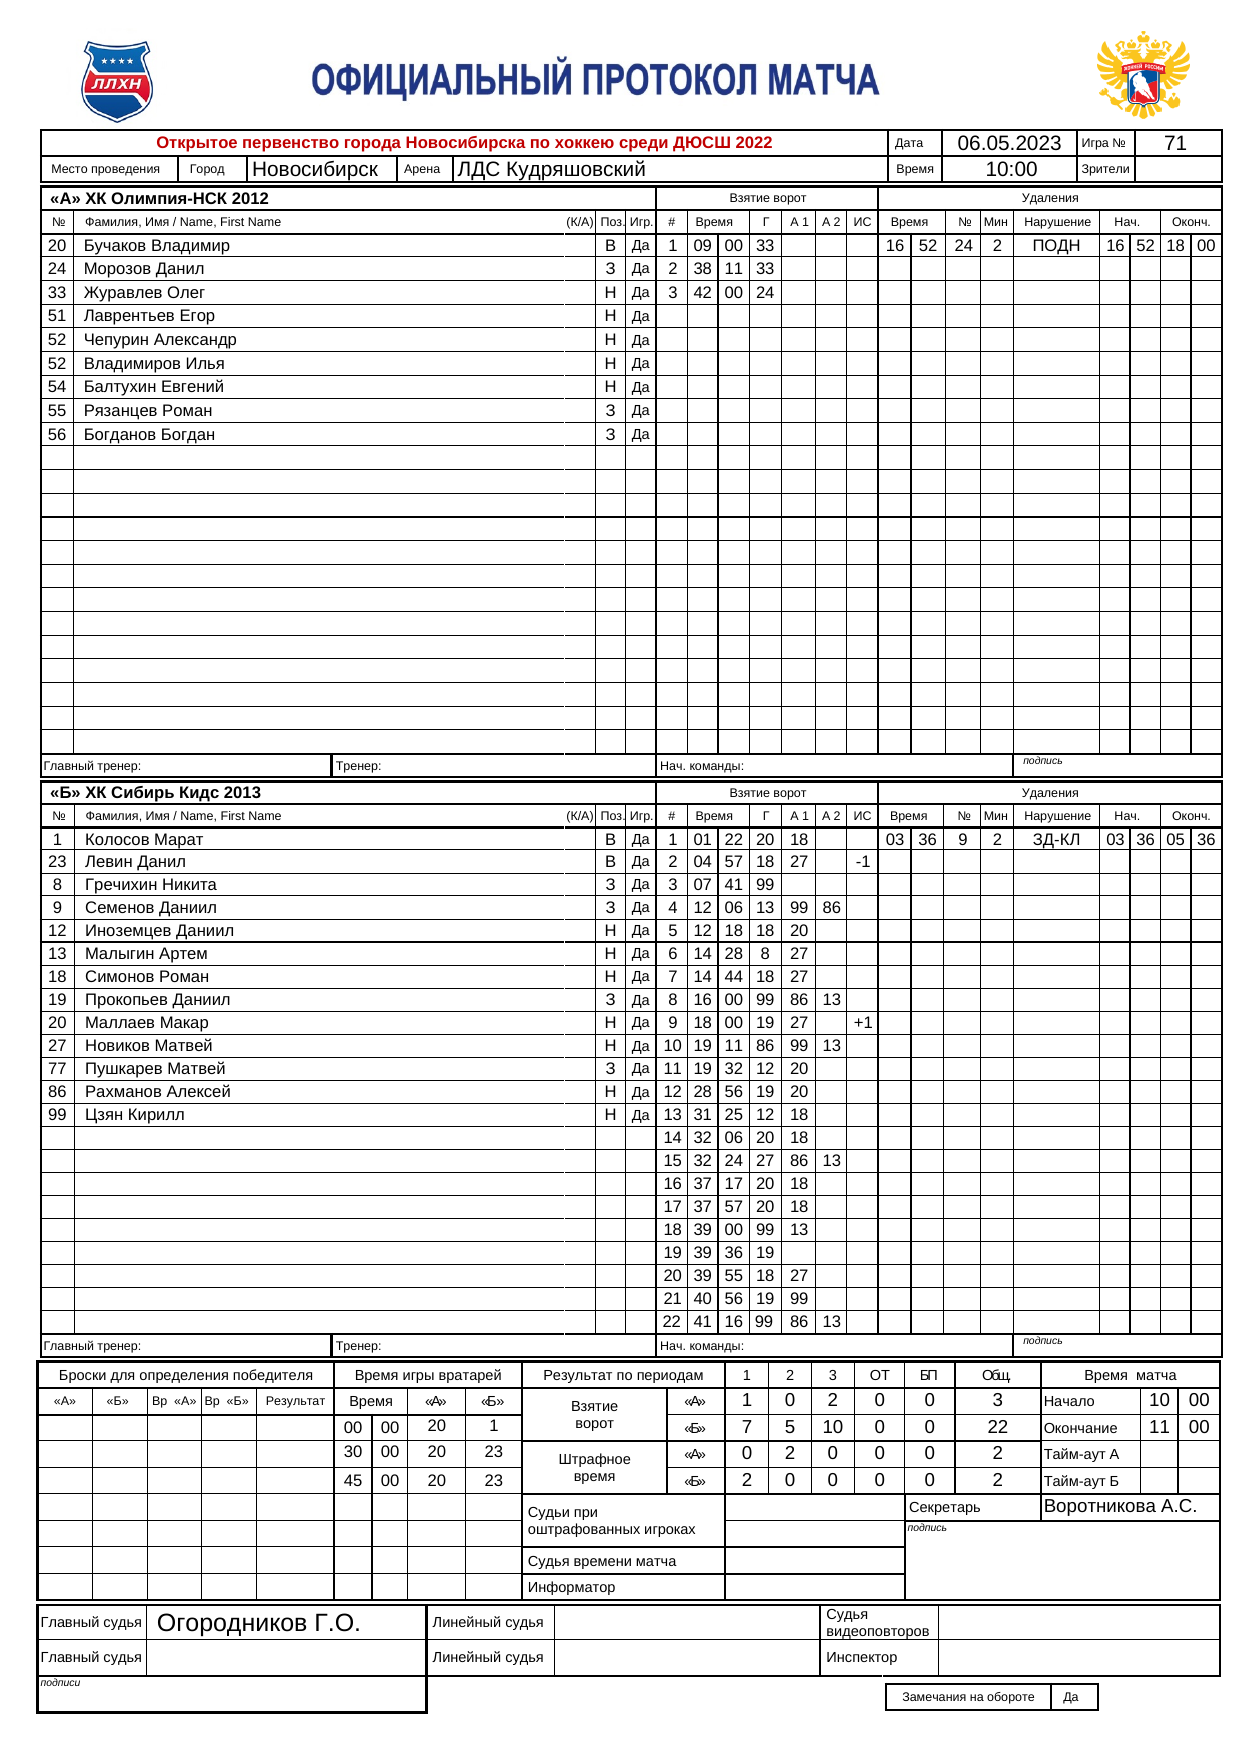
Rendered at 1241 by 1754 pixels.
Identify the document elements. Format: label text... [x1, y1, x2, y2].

table_cell [981, 399, 1013, 422]
table_cell [1100, 1173, 1129, 1195]
table_cell [1131, 966, 1160, 987]
table_cell 13 [816, 1035, 846, 1057]
table_cell [912, 399, 945, 422]
table_cell 86 [816, 896, 846, 918]
table_cell Да [626, 305, 655, 327]
table_cell А 2 [816, 805, 846, 826]
table_cell Да [626, 850, 655, 872]
table_cell 77 [42, 1058, 74, 1079]
table_cell [879, 1242, 910, 1264]
table_cell «Б» [93, 1389, 147, 1413]
table_cell [657, 730, 687, 753]
table_cell [1161, 659, 1190, 682]
table_cell [847, 328, 877, 351]
table_cell Взятие ворот [523, 1389, 666, 1440]
table_header 2 [769, 1363, 811, 1387]
table_cell [1192, 1173, 1221, 1195]
table_cell [74, 518, 564, 540]
table_cell Семенов Даниил [75, 896, 564, 918]
table_cell [1192, 257, 1221, 280]
table_cell «А» [408, 1389, 465, 1413]
table_cell [1131, 376, 1160, 398]
table_cell [883, 1677, 1220, 1681]
table_cell Н [596, 305, 625, 327]
table_cell [847, 1104, 877, 1126]
table_cell [816, 850, 846, 872]
table_cell [847, 966, 877, 987]
table_cell Да [626, 399, 655, 422]
table_cell [981, 257, 1013, 280]
table_cell 19 [750, 1012, 781, 1033]
table_cell [719, 612, 749, 634]
table_cell [1192, 896, 1221, 918]
table_cell 37 [688, 1196, 717, 1218]
table_cell Окончание [1042, 1415, 1140, 1440]
table_header Удаления [879, 783, 1221, 803]
table_cell [847, 874, 877, 895]
table_cell [1131, 470, 1160, 493]
table_cell 20 [408, 1416, 465, 1440]
table_cell [981, 328, 1013, 351]
table_cell [1161, 1288, 1190, 1310]
table_cell [879, 1104, 910, 1126]
table_cell [1131, 896, 1160, 918]
table_cell 18 [750, 966, 781, 987]
table_cell [1131, 328, 1160, 351]
table_cell [1192, 1012, 1221, 1033]
table_cell 06 [719, 1127, 749, 1149]
table_cell [1179, 1468, 1219, 1493]
table_cell № [42, 211, 73, 233]
table_cell [879, 352, 910, 374]
table_cell [1192, 541, 1221, 564]
table_cell 41 [719, 874, 749, 895]
table_cell [981, 470, 1013, 493]
table_cell [1100, 305, 1129, 327]
table_header Игра № [1078, 131, 1134, 155]
table_cell 7 [657, 966, 687, 987]
table_cell 11 [657, 1058, 687, 1079]
table_cell В [596, 829, 625, 849]
table_cell 2 [657, 257, 687, 280]
table_cell [1161, 518, 1190, 540]
table_cell 0 [905, 1468, 954, 1493]
table_cell [1014, 683, 1099, 706]
table_cell Н [596, 376, 625, 398]
table_cell 2 [812, 1389, 854, 1413]
table_cell 99 [750, 874, 781, 895]
table_cell [816, 565, 846, 587]
table_cell [1141, 1468, 1177, 1493]
table_cell [1131, 1035, 1160, 1057]
table_cell [1161, 707, 1190, 729]
table_cell Н [596, 1104, 625, 1126]
table_cell Время [889, 157, 941, 181]
table_cell [816, 659, 846, 682]
table_cell [565, 730, 595, 753]
table_cell [1161, 636, 1190, 658]
table_cell [750, 565, 781, 587]
table_cell 12 [688, 896, 717, 918]
table_cell [879, 541, 910, 564]
table_cell [879, 1196, 910, 1218]
table_cell [946, 305, 980, 327]
table_cell «Б » [466, 1389, 521, 1413]
table_cell 39 [688, 1265, 717, 1287]
table_cell [816, 966, 846, 987]
table_cell [1179, 1441, 1219, 1467]
table_cell [74, 588, 564, 611]
table_cell Да [626, 376, 655, 398]
table_cell [816, 1242, 846, 1264]
table_cell [1161, 683, 1190, 706]
table_cell [946, 446, 980, 469]
table_cell З [596, 257, 625, 280]
table_cell [944, 1012, 980, 1033]
table_cell [912, 1219, 943, 1241]
table_cell [1161, 1242, 1190, 1264]
table_cell 13 [42, 943, 74, 964]
table_cell [1014, 966, 1099, 987]
table_cell [1192, 1311, 1221, 1333]
table_cell 20 [408, 1441, 465, 1467]
table_cell [847, 423, 877, 445]
table_cell [981, 966, 1013, 987]
table_cell [750, 659, 781, 682]
table_cell 20 [782, 1081, 815, 1103]
table_cell [1131, 874, 1160, 895]
table_cell [939, 1606, 1219, 1639]
table_cell [912, 1288, 943, 1310]
table_cell [879, 470, 910, 493]
table_cell [782, 399, 815, 422]
table_cell [1161, 850, 1190, 872]
table_cell [428, 1677, 882, 1711]
table_cell Главный тренер: [42, 1335, 330, 1356]
table_cell [1100, 281, 1129, 303]
table_cell 36 [719, 1242, 749, 1264]
table_cell [847, 1127, 877, 1149]
table_cell Судья времени матча [523, 1548, 724, 1573]
table_cell [565, 376, 595, 398]
table_cell [1100, 376, 1129, 398]
table_cell [946, 423, 980, 445]
table_cell Игр. [626, 211, 655, 233]
table_cell [688, 305, 717, 327]
table_cell [565, 588, 595, 611]
table_cell 16 [1100, 235, 1129, 256]
table_cell 6 [657, 943, 687, 964]
table_cell [688, 494, 717, 516]
table_cell 10 [1141, 1389, 1177, 1413]
table_cell [782, 565, 815, 587]
table_cell [42, 518, 73, 540]
table_cell [726, 1495, 904, 1520]
table_cell [782, 423, 815, 445]
table_cell 11 [1141, 1415, 1177, 1440]
table_cell 1 [726, 1389, 768, 1413]
table_cell [912, 1012, 943, 1033]
table_cell [912, 518, 945, 540]
table_cell [74, 683, 564, 706]
table_cell [657, 518, 687, 540]
table_cell [1192, 1196, 1221, 1218]
table_cell 18 [782, 1196, 815, 1218]
table_cell 18 [657, 1219, 687, 1241]
table_cell [946, 730, 980, 753]
table_cell [847, 896, 877, 918]
table_cell [719, 541, 749, 564]
table_cell [912, 966, 943, 987]
table_cell Н [596, 920, 625, 941]
table_cell [688, 730, 717, 753]
table_cell 10 [812, 1415, 854, 1440]
table_cell [750, 376, 781, 398]
table_cell [981, 874, 1013, 895]
table_cell [1131, 446, 1160, 469]
table_cell [1192, 730, 1221, 753]
table_header ОТ [855, 1363, 904, 1387]
table_cell [565, 1012, 595, 1033]
table_cell 18 [42, 966, 74, 987]
table_cell [1192, 659, 1221, 682]
table_cell [1014, 376, 1099, 398]
table_cell [1100, 328, 1129, 351]
table_cell 12 [657, 1081, 687, 1103]
table_cell [912, 494, 945, 516]
table_cell 12 [750, 1104, 781, 1126]
table_cell 20 [42, 235, 73, 256]
table_cell [1192, 281, 1221, 303]
table_cell [1014, 1265, 1099, 1287]
table_cell [816, 920, 846, 941]
table_cell [565, 399, 595, 422]
table_cell [565, 1288, 595, 1310]
table_cell [912, 1127, 943, 1149]
table_cell [1014, 1012, 1099, 1033]
table_cell [657, 494, 687, 516]
table_cell [408, 1494, 465, 1520]
table_cell [782, 257, 815, 280]
table_cell 5 [769, 1415, 811, 1440]
table_cell Г [750, 805, 781, 826]
table_cell [847, 1288, 877, 1310]
table_cell [75, 1311, 564, 1333]
table_cell [946, 636, 980, 658]
table_cell Да [626, 257, 655, 280]
table_cell [42, 494, 73, 516]
table_cell 1 [42, 829, 74, 849]
table_cell 8 [750, 943, 781, 964]
table_cell [1100, 1104, 1129, 1126]
table_cell [1014, 1104, 1099, 1126]
table_cell [1161, 896, 1190, 918]
table_cell [1192, 423, 1221, 445]
table_cell [847, 1242, 877, 1264]
table_cell [1131, 989, 1160, 1011]
table_cell [782, 636, 815, 658]
table_cell [981, 376, 1013, 398]
table_cell [847, 730, 877, 753]
table_cell [1192, 1058, 1221, 1079]
table_cell Время [879, 805, 943, 826]
table_cell [1161, 1104, 1190, 1126]
table_cell [944, 1173, 980, 1195]
table_cell [879, 1058, 910, 1079]
table_cell [688, 707, 717, 729]
table_cell [981, 1219, 1013, 1241]
table_cell [944, 1311, 980, 1333]
table_cell [912, 1196, 943, 1218]
table_cell [75, 1219, 564, 1241]
table_cell [912, 1242, 943, 1264]
table_cell [596, 470, 625, 493]
table_cell 27 [750, 1150, 781, 1172]
table_cell [750, 612, 781, 634]
table_cell В [596, 235, 625, 256]
table_cell [912, 423, 945, 445]
table_cell 18 [688, 1012, 717, 1033]
table_cell [42, 659, 73, 682]
table_cell [1014, 305, 1099, 327]
table_cell [879, 920, 910, 941]
table_cell [981, 707, 1013, 729]
table_cell [1161, 423, 1190, 445]
table_header Общ. [956, 1363, 1040, 1387]
table_cell [816, 399, 846, 422]
table_cell [946, 541, 980, 564]
table_cell [719, 352, 749, 374]
table_cell [1131, 588, 1160, 611]
table_cell Колосов Марат [75, 829, 564, 849]
table_cell [408, 1547, 465, 1573]
table_cell [1192, 446, 1221, 469]
table_cell [74, 659, 564, 682]
table_cell 99 [782, 1288, 815, 1310]
table_cell [626, 494, 655, 516]
table_cell 1 [466, 1416, 521, 1440]
table_cell [847, 305, 877, 327]
table_cell Время [335, 1389, 407, 1413]
table_cell Да [626, 943, 655, 964]
table_cell Левин Данил [75, 850, 564, 872]
table_cell [944, 966, 980, 987]
table_cell [981, 943, 1013, 964]
table_cell [782, 707, 815, 729]
table_cell 12 [750, 1058, 781, 1079]
table_cell Судьи при оштрафованных игроках [523, 1495, 724, 1546]
table_cell [879, 1081, 910, 1103]
table_cell Мин [981, 805, 1013, 826]
table_cell [626, 446, 655, 469]
table_cell [42, 1265, 74, 1287]
table_cell [719, 636, 749, 658]
table_cell [782, 1242, 815, 1264]
table_cell Н [596, 943, 625, 964]
table_cell [1161, 1012, 1190, 1033]
table_cell [42, 1127, 74, 1149]
table_cell [408, 1521, 465, 1546]
table_cell Время [688, 805, 749, 826]
table_cell [1192, 943, 1221, 964]
table_cell [1014, 1311, 1099, 1333]
table_cell [1192, 707, 1221, 729]
table_cell [944, 1150, 980, 1172]
table_cell 0 [812, 1468, 854, 1493]
table_cell [1192, 1219, 1221, 1241]
table_cell [1136, 157, 1221, 181]
table_cell [1014, 518, 1099, 540]
table_cell [981, 1150, 1013, 1172]
table_cell [42, 541, 73, 564]
table_cell [565, 943, 595, 964]
table_cell Н [596, 1012, 625, 1033]
table_cell [657, 376, 687, 398]
table_cell [1141, 1441, 1177, 1467]
table_header Броски для определения победителя [39, 1363, 333, 1387]
table_cell Морозов Данил [74, 257, 564, 280]
table_cell [688, 376, 717, 398]
table_cell 05 [1161, 829, 1190, 849]
table_cell [981, 494, 1013, 516]
table_cell [408, 1574, 465, 1599]
table_cell [1192, 683, 1221, 706]
table_cell [816, 470, 846, 493]
table_cell [1192, 352, 1221, 374]
table_cell [626, 541, 655, 564]
table_cell [879, 896, 910, 918]
table_cell [626, 1150, 655, 1172]
table_cell 14 [688, 943, 717, 964]
table_cell [719, 470, 749, 493]
table_cell Да [626, 829, 655, 849]
table_cell 52 [1131, 235, 1160, 256]
table_cell [257, 1416, 333, 1440]
table_cell [912, 943, 943, 964]
table_cell 13 [750, 896, 781, 918]
table_cell [1192, 1242, 1221, 1264]
table_cell 9 [42, 896, 74, 918]
table_cell [816, 707, 846, 729]
table_cell [1161, 257, 1190, 280]
table_cell 07 [688, 874, 717, 895]
table_cell [657, 683, 687, 706]
table_cell 19 [688, 1058, 717, 1079]
table_cell Иноземцев Даниил [75, 920, 564, 941]
table_cell [42, 1219, 74, 1241]
table_cell [782, 612, 815, 634]
table_cell [1192, 494, 1221, 516]
table_cell [626, 1127, 655, 1149]
table_cell [1131, 1219, 1160, 1241]
table_cell 11 [719, 257, 749, 280]
table_cell подпись [906, 1522, 1219, 1599]
table_cell 00 [373, 1441, 407, 1467]
table_cell [782, 446, 815, 469]
table_cell [1161, 966, 1190, 987]
table_cell [626, 659, 655, 682]
table_cell [42, 1242, 74, 1264]
table_cell [257, 1521, 333, 1546]
table_cell Да [626, 352, 655, 374]
table_cell [75, 1265, 564, 1287]
table_cell [981, 1127, 1013, 1149]
table_cell Богданов Богдан [74, 423, 564, 445]
table_cell [39, 1441, 92, 1467]
table_cell [565, 1058, 595, 1079]
table_cell [944, 1196, 980, 1218]
table_cell [912, 352, 945, 374]
table_cell [1192, 305, 1221, 327]
table_cell [1100, 1242, 1129, 1264]
table_cell [912, 446, 945, 469]
table_cell 23 [466, 1441, 521, 1467]
table_cell [75, 1127, 564, 1149]
table_cell Да [626, 281, 655, 303]
table_cell [42, 446, 73, 469]
table_cell 0 [855, 1415, 904, 1440]
table_cell 39 [688, 1219, 717, 1241]
table_cell [202, 1574, 256, 1599]
table_cell [847, 1150, 877, 1172]
table_cell [719, 518, 749, 540]
table_cell [1192, 1104, 1221, 1126]
table_cell [912, 281, 945, 303]
table_cell [879, 850, 910, 872]
table_cell ПОДН [1014, 235, 1099, 256]
table_cell [688, 399, 717, 422]
table_cell [93, 1494, 147, 1520]
table_cell [1100, 1012, 1129, 1033]
table_cell ЛДС Кудряшовский [454, 157, 887, 181]
table_cell [944, 874, 980, 895]
table_cell [42, 730, 73, 753]
table_cell Нач. команды: [657, 755, 1012, 776]
table_cell [1161, 352, 1190, 374]
table_cell [596, 1219, 625, 1241]
table_cell [565, 896, 595, 918]
table_cell [688, 470, 717, 493]
table_cell [847, 1196, 877, 1218]
table_header «А» ХК Олимпия-НСК 2012 [42, 188, 655, 209]
table_cell [816, 612, 846, 634]
table_cell [657, 565, 687, 587]
table_cell [981, 1104, 1013, 1126]
table_cell [847, 612, 877, 634]
table_cell [688, 659, 717, 682]
table_cell [565, 1035, 595, 1057]
table_cell [719, 446, 749, 469]
table_cell [75, 1196, 564, 1218]
table_cell Маллаев Макар [75, 1012, 564, 1033]
table_cell [1131, 1058, 1160, 1079]
table_cell [1161, 1196, 1190, 1218]
table_cell [879, 1035, 910, 1057]
table_cell Оконч. [1161, 805, 1221, 826]
table_cell [93, 1521, 147, 1546]
table_cell 24 [750, 281, 781, 303]
table_cell [42, 588, 73, 611]
table_cell [1161, 612, 1190, 634]
table_cell [565, 920, 595, 941]
table_cell 21 [657, 1288, 687, 1310]
table_cell 2 [981, 829, 1013, 849]
table_cell [626, 588, 655, 611]
table_cell [335, 1547, 371, 1573]
table_cell [42, 707, 73, 729]
table_cell Да [626, 1058, 655, 1079]
table_cell 22 [657, 1311, 687, 1333]
table_cell [946, 518, 980, 540]
table_cell [657, 612, 687, 634]
table_cell [847, 446, 877, 469]
table_cell 27 [782, 850, 815, 872]
table_cell 39 [688, 1242, 717, 1264]
table_cell 52 [42, 328, 73, 351]
table_cell [1100, 1150, 1129, 1172]
table_cell [981, 659, 1013, 682]
table_cell [202, 1494, 256, 1520]
table_cell [816, 730, 846, 753]
table_cell [1192, 850, 1221, 872]
table_cell 52 [42, 352, 73, 374]
table_cell [847, 1035, 877, 1057]
table_cell Время [688, 211, 749, 233]
table_cell 56 [719, 1081, 749, 1103]
table_cell [1014, 446, 1099, 469]
table_cell [373, 1547, 407, 1573]
table_cell [1014, 470, 1099, 493]
table_cell [719, 423, 749, 445]
table_cell Новосибирск [248, 157, 396, 181]
table_cell Начало [1042, 1389, 1140, 1413]
table_cell Симонов Роман [75, 966, 564, 987]
table_cell [257, 1441, 333, 1467]
table_cell [1014, 399, 1099, 422]
table_cell [688, 446, 717, 469]
table_cell [944, 1104, 980, 1126]
table_cell [202, 1441, 256, 1467]
table_cell [565, 989, 595, 1011]
table_cell [879, 494, 910, 516]
table_cell В [596, 850, 625, 872]
table_cell Штрафное время [523, 1442, 666, 1493]
table_cell [626, 612, 655, 634]
table_cell [1100, 423, 1129, 445]
table_cell [565, 235, 595, 256]
table_cell 1 [657, 829, 687, 849]
table_cell [816, 1288, 846, 1310]
table_cell [565, 352, 595, 374]
table_cell [626, 683, 655, 706]
table_cell [981, 1311, 1013, 1333]
table_cell Место проведения [42, 157, 177, 181]
table_cell [657, 446, 687, 469]
table_cell ЗД-КЛ [1014, 829, 1099, 849]
table_cell [74, 470, 564, 493]
table_cell Линейный судья [428, 1606, 554, 1639]
table_cell [626, 1311, 655, 1333]
table_cell 45 [335, 1468, 371, 1493]
table_cell [1100, 1311, 1129, 1333]
table_cell 55 [719, 1265, 749, 1287]
table_cell [879, 588, 910, 611]
table_cell 00 [719, 1219, 749, 1241]
table_cell 00 [1179, 1415, 1219, 1440]
table_cell [335, 1574, 371, 1599]
table_cell [74, 446, 564, 469]
table_cell # [657, 805, 687, 826]
table_cell [688, 588, 717, 611]
table_cell [816, 636, 846, 658]
table_cell [944, 920, 980, 941]
table_cell [626, 1196, 655, 1218]
table_cell [912, 588, 945, 611]
table_cell 2 [657, 850, 687, 872]
table_cell [657, 588, 687, 611]
table_cell [596, 730, 625, 753]
table_cell 31 [688, 1104, 717, 1126]
table_cell [74, 612, 564, 634]
table_cell Рахманов Алексей [75, 1081, 564, 1103]
table_cell [981, 1242, 1013, 1264]
table_cell [879, 305, 910, 327]
table_cell А 2 [816, 211, 846, 233]
table_cell 03 [1100, 829, 1129, 849]
table_cell [726, 1521, 904, 1546]
table_cell [1100, 1265, 1129, 1287]
table_cell [981, 352, 1013, 374]
table_cell [816, 829, 846, 849]
table_cell 16 [719, 1311, 749, 1333]
table_cell 8 [657, 989, 687, 1011]
table_cell 9 [944, 829, 980, 849]
table_cell 28 [688, 1081, 717, 1103]
table_cell 9 [657, 1012, 687, 1033]
table_cell З [596, 399, 625, 422]
table_cell 36 [1192, 829, 1221, 849]
table_cell [565, 1127, 595, 1149]
table_cell [1192, 470, 1221, 493]
table_cell [1131, 565, 1160, 587]
table_cell [1131, 636, 1160, 658]
table_cell 12 [42, 920, 74, 941]
table_cell [816, 235, 846, 256]
table_cell 13 [816, 1311, 846, 1333]
table_cell [816, 683, 846, 706]
table_cell подпись [1014, 1335, 1221, 1356]
table_cell [1192, 920, 1221, 941]
table_cell [1131, 1150, 1160, 1172]
table_cell [1131, 399, 1160, 422]
table_cell Новиков Матвей [75, 1035, 564, 1057]
table_cell [1014, 636, 1099, 658]
table_cell [981, 920, 1013, 941]
table_cell [596, 1196, 625, 1218]
table_cell [39, 1416, 92, 1440]
table_cell ИС [847, 805, 877, 826]
table_cell [879, 659, 910, 682]
table_cell Вр «А» [148, 1389, 201, 1413]
table_cell [981, 588, 1013, 611]
table_cell [1161, 305, 1190, 327]
table_cell [1100, 1219, 1129, 1241]
table_cell [1100, 612, 1129, 634]
table_cell [1131, 920, 1160, 941]
table_cell 99 [750, 1311, 781, 1333]
table_cell Да [626, 989, 655, 1011]
table_cell [42, 1196, 74, 1218]
table_cell [981, 636, 1013, 658]
table_cell 44 [719, 966, 749, 987]
table_cell [75, 1150, 564, 1172]
table_cell [565, 1265, 595, 1287]
table_cell [688, 683, 717, 706]
table_cell [42, 1150, 74, 1172]
table_cell [912, 874, 943, 895]
table_cell [944, 1035, 980, 1057]
table_cell [1100, 257, 1129, 280]
table_header 71 [1136, 131, 1221, 155]
table_cell 16 [657, 1173, 687, 1195]
table_header Замечания на обороте [887, 1685, 1050, 1709]
table_cell 16 [879, 235, 910, 256]
table_cell Главный тренер: [42, 755, 330, 776]
table_cell Воротникова А.С. [1042, 1495, 1219, 1520]
table_cell [1100, 352, 1129, 374]
table_cell [596, 588, 625, 611]
table_cell 18 [782, 1104, 815, 1126]
table_cell [1161, 588, 1190, 611]
table_cell Судья видеоповторов [821, 1606, 938, 1639]
table_cell [373, 1521, 407, 1546]
table_cell [879, 636, 910, 658]
table_cell 20 [42, 1012, 74, 1033]
table_cell [847, 1058, 877, 1079]
table_cell [750, 328, 781, 351]
table_cell [75, 1288, 564, 1310]
table_cell № [946, 211, 980, 233]
table_cell подписи [39, 1677, 425, 1711]
table_cell 23 [42, 850, 74, 872]
table_cell [719, 376, 749, 398]
table_cell [1100, 966, 1129, 987]
table_cell 57 [719, 850, 749, 872]
table_cell З [596, 1058, 625, 1079]
table_cell 20 [750, 1127, 781, 1149]
table_cell [782, 235, 815, 256]
table_header Результат по периодам [523, 1363, 724, 1387]
table_cell [596, 1265, 625, 1287]
table_cell [981, 612, 1013, 634]
table_cell [912, 730, 945, 753]
table_cell [1192, 636, 1221, 658]
table_cell [1161, 376, 1190, 398]
table_cell 0 [726, 1442, 768, 1467]
table_cell [565, 541, 595, 564]
table_cell 20 [750, 1173, 781, 1195]
table_cell [1192, 874, 1221, 895]
table_cell 13 [816, 989, 846, 1011]
table_cell -1 [847, 850, 877, 872]
table_cell 27 [782, 1265, 815, 1287]
table_cell З [596, 423, 625, 445]
table_cell [981, 1173, 1013, 1195]
table_cell [944, 850, 980, 872]
table_cell 24 [42, 257, 73, 280]
table_cell [750, 305, 781, 327]
table_header Время матча [1042, 1363, 1219, 1387]
table_cell [816, 257, 846, 280]
picture [5, 28, 1197, 129]
table_cell [565, 829, 595, 849]
table_cell Нач. [1100, 211, 1160, 233]
table_cell [1100, 446, 1129, 469]
table_cell Лаврентьев Егор [74, 305, 564, 327]
table_cell [1014, 943, 1099, 964]
table_cell [39, 1494, 92, 1520]
table_cell [596, 636, 625, 658]
table_cell [1161, 494, 1190, 516]
table_cell [626, 518, 655, 540]
table_cell (К/А) [565, 805, 595, 826]
table_cell [1014, 920, 1099, 941]
table_cell [565, 1219, 595, 1241]
table_cell 56 [719, 1288, 749, 1310]
table_cell [1131, 1196, 1160, 1218]
table_cell 03 [879, 829, 910, 849]
table_cell 8 [42, 874, 74, 895]
table_cell 19 [688, 1035, 717, 1057]
table_cell [565, 966, 595, 987]
table_cell [626, 1173, 655, 1195]
table_cell Да [626, 235, 655, 256]
table_cell [879, 1127, 910, 1149]
table_cell [75, 1173, 564, 1195]
table_cell [912, 1104, 943, 1126]
table_cell 20 [408, 1468, 465, 1493]
table_cell [565, 1173, 595, 1195]
table_cell [912, 305, 945, 327]
table_cell [565, 518, 595, 540]
table_cell [565, 494, 595, 516]
table_cell [879, 399, 910, 422]
table_cell [944, 1242, 980, 1264]
table_cell [42, 565, 73, 587]
table_cell [719, 588, 749, 611]
table_cell [750, 636, 781, 658]
table_cell [879, 989, 910, 1011]
table_cell Да [626, 1012, 655, 1033]
table_cell [944, 896, 980, 918]
table_cell [1131, 257, 1160, 280]
table_cell 0 [769, 1389, 811, 1413]
table_cell [626, 565, 655, 587]
table_cell Да [626, 423, 655, 445]
table_cell З [596, 989, 625, 1011]
table_cell [782, 683, 815, 706]
table_cell Малыгин Артем [75, 943, 564, 964]
table_cell 20 [657, 1265, 687, 1287]
table_cell [688, 352, 717, 374]
table_cell [39, 1468, 92, 1493]
table_cell [1161, 1127, 1190, 1149]
table_cell 24 [946, 235, 980, 256]
table_cell Город [179, 157, 246, 181]
table_cell [879, 1012, 910, 1033]
table_cell [1192, 1127, 1221, 1149]
table_cell [946, 328, 980, 351]
table_cell (К/А) [565, 211, 595, 233]
table_cell [1100, 1196, 1129, 1218]
table_cell Балтухин Евгений [74, 376, 564, 398]
table_cell [565, 1242, 595, 1264]
table_header 3 [812, 1363, 854, 1387]
table_cell 15 [657, 1150, 687, 1172]
table_cell [75, 1242, 564, 1264]
table_cell 00 [335, 1416, 371, 1440]
table_cell [1161, 1081, 1190, 1103]
table_cell [1014, 1127, 1099, 1149]
table_cell [816, 446, 846, 469]
table_cell [1131, 1081, 1160, 1103]
table_cell 1 [657, 235, 687, 256]
table_cell [816, 943, 846, 964]
table_cell 86 [782, 1150, 815, 1172]
table_cell [816, 376, 846, 398]
table_cell 27 [782, 966, 815, 987]
table_cell [1014, 1058, 1099, 1079]
table_cell [657, 707, 687, 729]
table_cell [257, 1494, 333, 1520]
table_cell [1161, 874, 1190, 895]
table_cell [912, 470, 945, 493]
table_cell № [42, 805, 74, 826]
table_cell [782, 730, 815, 753]
table_cell [657, 352, 687, 374]
table_cell [750, 541, 781, 564]
table_cell 20 [782, 920, 815, 941]
table_header Взятие ворот [657, 783, 877, 803]
table_cell [719, 659, 749, 682]
table_cell [202, 1468, 256, 1493]
table_cell [1161, 328, 1190, 351]
table_cell [657, 328, 687, 351]
table_cell [946, 659, 980, 682]
table_cell [1161, 399, 1190, 422]
table_cell [946, 376, 980, 398]
table_cell [1131, 1173, 1160, 1195]
table_cell [626, 1219, 655, 1241]
table_cell [1192, 1150, 1221, 1172]
table_cell [879, 565, 910, 587]
table_cell [257, 1547, 333, 1573]
table_cell 54 [42, 376, 73, 398]
table_cell [981, 1196, 1013, 1218]
table_cell [847, 1219, 877, 1241]
table_cell [946, 612, 980, 634]
table_cell [912, 636, 945, 658]
table_cell [981, 1012, 1013, 1033]
table_cell [1014, 328, 1099, 351]
table_cell [847, 943, 877, 964]
table_cell Да [626, 328, 655, 351]
table_header «Б» ХК Сибирь Кидс 2013 [42, 783, 655, 803]
table_cell [74, 636, 564, 658]
table_cell [782, 874, 815, 895]
table_cell Инспектор [821, 1640, 938, 1675]
table_cell [944, 1219, 980, 1241]
table_cell 00 [373, 1468, 407, 1493]
table_cell 00 [719, 1012, 749, 1033]
table_cell [1100, 1127, 1129, 1149]
table_cell [596, 1127, 625, 1149]
table_cell [1100, 1081, 1129, 1103]
table_cell Вр «Б» [202, 1389, 256, 1413]
table_cell [1192, 1035, 1221, 1057]
table_cell [626, 1288, 655, 1310]
table_cell [879, 1288, 910, 1310]
table_cell 0 [812, 1442, 854, 1467]
table_cell [466, 1521, 521, 1546]
table_cell [879, 730, 910, 753]
table_cell [1131, 612, 1160, 634]
table_cell Владимиров Илья [74, 352, 564, 374]
table_cell [1014, 896, 1099, 918]
table_cell [816, 874, 846, 895]
table_cell 18 [750, 1265, 781, 1287]
table_cell [1100, 494, 1129, 516]
table_cell [946, 281, 980, 303]
table_cell [1100, 730, 1129, 753]
table_header Время игры вратарей [335, 1363, 521, 1387]
table_cell [42, 1288, 74, 1310]
table_cell 19 [750, 1242, 781, 1264]
table_cell [565, 1311, 595, 1333]
table_cell [944, 943, 980, 964]
table_cell [147, 1640, 425, 1675]
table_cell Рязанцев Роман [74, 399, 564, 422]
table_cell Да [626, 896, 655, 918]
table_cell 52 [912, 235, 945, 256]
table_cell [879, 446, 910, 469]
table_cell [626, 636, 655, 658]
table_cell Игр. [626, 805, 655, 826]
table_cell [847, 989, 877, 1011]
table_cell «Б» [668, 1468, 724, 1493]
table_cell [93, 1416, 147, 1440]
table_cell [1100, 989, 1129, 1011]
table_cell 11 [719, 1035, 749, 1057]
table_cell [750, 683, 781, 706]
table_cell 51 [42, 305, 73, 327]
table_cell [74, 541, 564, 564]
table_cell [688, 328, 717, 351]
table_cell [1131, 423, 1160, 445]
table_cell Да [626, 1035, 655, 1057]
table_cell 86 [782, 1311, 815, 1333]
table_cell [847, 588, 877, 611]
table_cell [719, 328, 749, 351]
table_cell [1014, 874, 1099, 895]
table_cell [202, 1547, 256, 1573]
table_cell [981, 423, 1013, 445]
table_cell Чепурин Александр [74, 328, 564, 351]
table_cell 37 [688, 1173, 717, 1195]
table_cell [816, 1081, 846, 1103]
table_cell [596, 541, 625, 564]
table_cell Секретарь [906, 1495, 1040, 1520]
table_cell [555, 1640, 819, 1675]
table_cell 36 [912, 829, 943, 849]
table_cell 16 [688, 989, 717, 1011]
table_cell [981, 850, 1013, 872]
table_cell [596, 707, 625, 729]
table_cell Гречихин Никита [75, 874, 564, 895]
table_cell [1014, 588, 1099, 611]
table_cell [1131, 943, 1160, 964]
table_header БП [905, 1363, 954, 1387]
table_cell [565, 1104, 595, 1126]
table_cell [1131, 281, 1160, 303]
table_cell [782, 281, 815, 303]
table_cell 23 [466, 1468, 521, 1493]
table_cell 00 [719, 281, 749, 303]
table_cell [816, 1058, 846, 1079]
table_cell [750, 446, 781, 469]
table_cell [565, 1081, 595, 1103]
table_cell [847, 1265, 877, 1287]
table_cell 14 [688, 966, 717, 987]
table_cell 19 [42, 989, 74, 1011]
table_cell [565, 257, 595, 280]
table_cell [1131, 518, 1160, 540]
table_cell [1131, 1311, 1160, 1333]
table_cell 13 [657, 1104, 687, 1126]
table_cell «А» [668, 1442, 724, 1467]
table_header Удаления [879, 188, 1221, 209]
table_cell [816, 1127, 846, 1149]
table_cell [1192, 328, 1221, 351]
table_cell [1099, 1682, 1220, 1711]
table_cell [657, 541, 687, 564]
table_cell [981, 896, 1013, 918]
table_cell [1014, 1173, 1099, 1195]
table_cell [816, 281, 846, 303]
table_cell [1100, 588, 1129, 611]
table_cell 33 [750, 257, 781, 280]
table_cell Линейный судья [428, 1640, 554, 1675]
table_cell [981, 1035, 1013, 1057]
table_cell 20 [750, 829, 781, 849]
table_cell 99 [782, 1035, 815, 1057]
table_cell [1161, 989, 1190, 1011]
table_cell [879, 423, 910, 445]
table_cell [750, 352, 781, 374]
table_cell [596, 1242, 625, 1264]
table_cell [750, 588, 781, 611]
table_cell 00 [1192, 235, 1221, 256]
table_cell [847, 541, 877, 564]
table_cell [750, 707, 781, 729]
table_header Взятие ворот [657, 188, 877, 209]
table_cell [1100, 683, 1129, 706]
table_cell [847, 257, 877, 280]
table_cell 06 [719, 896, 749, 918]
table_cell [816, 328, 846, 351]
table_cell [847, 399, 877, 422]
table_cell 18 [782, 1127, 815, 1149]
table_cell Прокопьев Даниил [75, 989, 564, 1011]
table_cell 99 [750, 1219, 781, 1241]
table_header Да [1052, 1685, 1097, 1709]
table_cell [847, 659, 877, 682]
table_cell [1192, 588, 1221, 611]
table_cell [202, 1416, 256, 1440]
table_cell [335, 1521, 371, 1546]
table_cell [596, 1311, 625, 1333]
table_cell [946, 352, 980, 374]
table_cell [847, 829, 877, 849]
table_cell [879, 683, 910, 706]
table_cell [981, 281, 1013, 303]
table_cell 20 [750, 1196, 781, 1218]
table_cell [565, 683, 595, 706]
table_cell [912, 1035, 943, 1057]
table_cell [946, 470, 980, 493]
table_cell [148, 1416, 201, 1440]
table_cell [565, 1150, 595, 1172]
table_cell [1100, 518, 1129, 540]
table_cell [565, 850, 595, 872]
table_cell [1014, 730, 1099, 753]
table_cell [1192, 1265, 1221, 1287]
table_cell [148, 1494, 201, 1520]
table_cell [596, 565, 625, 587]
table_cell Да [626, 966, 655, 987]
table_cell [879, 1150, 910, 1172]
table_cell [1100, 1035, 1129, 1057]
table_cell [1100, 707, 1129, 729]
table_cell [912, 1173, 943, 1195]
table_cell [879, 1265, 910, 1287]
table_cell [816, 1173, 846, 1195]
table_cell Фамилия, Имя / Name, First Name [74, 211, 565, 233]
table_cell 19 [750, 1081, 781, 1103]
table_cell [565, 707, 595, 729]
table_cell [719, 730, 749, 753]
table_cell [1100, 636, 1129, 658]
table_cell 09 [688, 235, 717, 256]
table_cell 18 [782, 1173, 815, 1195]
table_cell [93, 1574, 147, 1599]
table_cell 3 [657, 281, 687, 303]
table_cell [912, 850, 943, 872]
table_cell [719, 399, 749, 422]
table_cell [1161, 730, 1190, 753]
table_cell № [944, 805, 980, 826]
table_cell [847, 494, 877, 516]
table_cell [981, 1081, 1013, 1103]
table_cell [688, 518, 717, 540]
table_cell 18 [750, 920, 781, 941]
table_cell [1014, 1196, 1099, 1218]
table_cell Нарушение [1014, 211, 1099, 233]
table_cell Н [596, 966, 625, 987]
table_cell 18 [719, 920, 749, 941]
table_cell [1014, 423, 1099, 445]
table_cell Тайм-аут Б [1042, 1468, 1140, 1493]
table_cell Цзян Кирилл [75, 1104, 564, 1126]
table_cell 18 [1161, 235, 1190, 256]
table_cell [912, 328, 945, 351]
table_cell [1014, 612, 1099, 634]
table_cell [1100, 1288, 1129, 1310]
table_cell [1100, 399, 1129, 422]
table_cell 41 [688, 1311, 717, 1333]
table_cell [1131, 352, 1160, 374]
table_cell А 1 [782, 805, 815, 826]
table_cell [816, 588, 846, 611]
table_cell [1161, 1173, 1190, 1195]
table_cell 04 [688, 850, 717, 872]
table_cell [148, 1574, 201, 1599]
table_cell [148, 1441, 201, 1467]
table_cell [1131, 541, 1160, 564]
table_cell [1014, 707, 1099, 729]
table_cell [42, 612, 73, 634]
table_cell [1014, 352, 1099, 374]
table_cell [816, 305, 846, 327]
table_cell [42, 1311, 74, 1333]
table_cell [657, 423, 687, 445]
table_cell 2 [726, 1468, 768, 1493]
table_cell 0 [855, 1442, 904, 1467]
table_cell 2 [956, 1468, 1040, 1493]
table_cell [981, 1288, 1013, 1310]
table_cell 42 [688, 281, 717, 303]
table_cell [946, 588, 980, 611]
table_cell 99 [750, 989, 781, 1011]
table_cell [847, 636, 877, 658]
table_cell [1131, 1104, 1160, 1126]
table_cell [944, 989, 980, 1011]
table_cell 56 [42, 423, 73, 445]
table_cell [879, 376, 910, 398]
table_cell 36 [1131, 829, 1160, 849]
table_cell Поз. [596, 805, 625, 826]
table_cell [596, 1173, 625, 1195]
table_cell [816, 1012, 846, 1033]
table_cell [596, 494, 625, 516]
table_cell [912, 1058, 943, 1079]
table_cell # [657, 211, 687, 233]
table_cell [750, 518, 781, 540]
table_cell [565, 565, 595, 587]
table_cell [782, 659, 815, 682]
table_cell [1131, 1012, 1160, 1033]
table_cell 20 [782, 1058, 815, 1079]
table_cell [1014, 1288, 1099, 1310]
table_cell [782, 470, 815, 493]
table_cell [912, 920, 943, 941]
table_cell 0 [905, 1389, 954, 1413]
table_cell [912, 612, 945, 634]
table_cell [1014, 281, 1099, 303]
table_cell Н [596, 352, 625, 374]
table_cell Г [750, 211, 781, 233]
table_cell [1192, 1288, 1221, 1310]
table_cell [750, 494, 781, 516]
table_cell [879, 281, 910, 303]
table_cell Н [596, 1035, 625, 1057]
table_cell [39, 1521, 92, 1546]
table_cell 0 [855, 1468, 904, 1493]
table_cell [565, 281, 595, 303]
table_cell 99 [782, 896, 815, 918]
table_cell [1161, 1150, 1190, 1172]
table_cell Тайм-аут А [1042, 1441, 1140, 1467]
table_cell 38 [688, 257, 717, 280]
table_cell [596, 446, 625, 469]
table_cell [1131, 683, 1160, 706]
table_cell [39, 1547, 92, 1573]
table_cell [912, 989, 943, 1011]
table_cell [816, 518, 846, 540]
table_cell [1192, 565, 1221, 587]
table_cell [719, 305, 749, 327]
table_header 1 [726, 1363, 768, 1387]
table_cell [879, 966, 910, 987]
table_cell [565, 423, 595, 445]
table_cell [879, 518, 910, 540]
table_header 06.05.2023 [943, 131, 1076, 155]
table_cell [879, 874, 910, 895]
table_cell [148, 1521, 201, 1546]
table_cell [939, 1640, 1219, 1675]
table_cell [847, 1081, 877, 1103]
table_cell [782, 541, 815, 564]
table_cell [596, 659, 625, 682]
table_cell [1100, 850, 1129, 872]
table_cell [688, 541, 717, 564]
table_cell [782, 305, 815, 327]
table_cell [657, 636, 687, 658]
table_cell [1161, 446, 1190, 469]
table_cell [565, 446, 595, 469]
table_cell Огородников Г.О. [147, 1606, 425, 1639]
table_cell [688, 565, 717, 587]
table_cell [626, 707, 655, 729]
table_cell 30 [335, 1441, 371, 1467]
table_cell [1100, 920, 1129, 941]
table_cell [148, 1547, 201, 1573]
table_cell [847, 683, 877, 706]
table_cell [1161, 1219, 1190, 1241]
table_cell 32 [719, 1058, 749, 1079]
table_cell [816, 423, 846, 445]
table_cell [1014, 1242, 1099, 1264]
table_cell [1192, 376, 1221, 398]
table_cell [1100, 659, 1129, 682]
table_cell Тренер: [333, 1335, 655, 1356]
table_cell 17 [657, 1196, 687, 1218]
table_cell Тренер: [333, 755, 655, 776]
table_cell [912, 896, 943, 918]
table_cell [1100, 943, 1129, 964]
table_cell А 1 [782, 211, 815, 233]
table_cell 4 [657, 896, 687, 918]
table_cell +1 [847, 1012, 877, 1033]
table_cell 18 [782, 829, 815, 849]
table_cell 5 [657, 920, 687, 941]
table_cell 0 [905, 1442, 954, 1467]
table_cell [946, 683, 980, 706]
table_cell [816, 1104, 846, 1126]
table_cell 22 [956, 1415, 1040, 1440]
table_cell [782, 328, 815, 351]
table_cell 00 [373, 1416, 407, 1440]
table_cell [944, 1127, 980, 1149]
table_cell Время [879, 211, 945, 233]
table_cell [596, 612, 625, 634]
table_cell [879, 612, 910, 634]
table_cell [981, 518, 1013, 540]
table_cell [847, 376, 877, 398]
table_cell [816, 1265, 846, 1287]
table_cell [688, 636, 717, 658]
table_cell [1100, 565, 1129, 587]
table_cell [565, 305, 595, 327]
table_cell 0 [769, 1468, 811, 1493]
table_cell [1014, 850, 1099, 872]
table_cell [565, 659, 595, 682]
table_cell [782, 518, 815, 540]
table_cell [1131, 850, 1160, 872]
table_cell 24 [719, 1150, 749, 1172]
table_cell [74, 730, 564, 753]
table_cell [816, 541, 846, 564]
table_cell 27 [782, 943, 815, 964]
table_cell [565, 636, 595, 658]
table_cell [981, 1265, 1013, 1287]
table_cell [1014, 565, 1099, 587]
table_cell [555, 1606, 819, 1639]
table_cell 01 [688, 829, 717, 849]
table_cell [1131, 659, 1160, 682]
table_cell ИС [847, 211, 877, 233]
table_cell [257, 1574, 333, 1599]
table_cell 33 [750, 235, 781, 256]
table_cell [1192, 518, 1221, 540]
table_cell 00 [719, 989, 749, 1011]
table_cell [1014, 1035, 1099, 1057]
table_cell [1100, 874, 1129, 895]
table_cell [1131, 1288, 1160, 1310]
table_cell [782, 494, 815, 516]
table_cell [1131, 730, 1160, 753]
table_cell 86 [782, 989, 815, 1011]
table_cell Да [626, 1104, 655, 1126]
table_cell Главный судья [39, 1606, 146, 1639]
table_cell [981, 541, 1013, 564]
table_cell [816, 1196, 846, 1218]
table_cell [816, 1219, 846, 1241]
table_cell [944, 1081, 980, 1103]
table_cell 99 [42, 1104, 74, 1126]
table_cell Нач. [1100, 805, 1160, 826]
table_cell [1131, 1127, 1160, 1149]
table_cell [657, 399, 687, 422]
table_cell [74, 707, 564, 729]
table_cell [565, 328, 595, 351]
table_cell 2 [956, 1442, 1040, 1467]
table_cell [719, 494, 749, 516]
table_cell 57 [719, 1196, 749, 1218]
table_cell [912, 1311, 943, 1333]
table_cell [847, 281, 877, 303]
table_cell 86 [42, 1081, 74, 1103]
table_cell [719, 707, 749, 729]
table_cell Зрители [1078, 157, 1134, 181]
table_cell [912, 376, 945, 398]
table_cell [946, 399, 980, 422]
table_cell [782, 376, 815, 398]
table_cell [912, 683, 945, 706]
table_cell [39, 1574, 92, 1599]
table_cell Нарушение [1014, 805, 1099, 826]
table_cell [1014, 989, 1099, 1011]
table_cell [93, 1468, 147, 1493]
table_cell 7 [726, 1415, 768, 1440]
table_cell [1100, 896, 1129, 918]
table_cell 2 [981, 235, 1013, 256]
table_cell [565, 470, 595, 493]
table_cell [726, 1575, 904, 1599]
table_cell [74, 565, 564, 587]
table_cell [373, 1574, 407, 1599]
table_cell Мин [981, 211, 1013, 233]
table_cell [1161, 920, 1190, 941]
table_cell Да [626, 1081, 655, 1103]
table_cell Да [626, 920, 655, 941]
table_cell [879, 1173, 910, 1195]
table_cell Бучаков Владимир [74, 235, 564, 256]
table_cell [565, 612, 595, 634]
table_cell [847, 470, 877, 493]
table_cell [565, 1196, 595, 1218]
table_cell [1192, 1081, 1221, 1103]
table_cell [847, 352, 877, 374]
table_cell [946, 257, 980, 280]
table_cell [74, 494, 564, 516]
table_cell [626, 1265, 655, 1287]
table_cell [257, 1468, 333, 1493]
table_cell «А» [39, 1389, 92, 1413]
table_cell 32 [688, 1150, 717, 1172]
table_cell [626, 470, 655, 493]
table_cell [1100, 541, 1129, 564]
table_cell подпись [1014, 755, 1221, 776]
table_cell [847, 235, 877, 256]
table_cell [1131, 305, 1160, 327]
table_cell [1014, 659, 1099, 682]
table_cell [1161, 541, 1190, 564]
table_cell 32 [688, 1127, 717, 1149]
table_cell «Б» [668, 1415, 724, 1440]
table_cell [1131, 1265, 1160, 1287]
table_cell 22 [719, 829, 749, 849]
table_cell [782, 352, 815, 374]
table_cell [1161, 1311, 1190, 1333]
table_cell [879, 328, 910, 351]
table_cell 19 [750, 1288, 781, 1310]
table_cell Да [626, 874, 655, 895]
table_cell 3 [956, 1389, 1040, 1413]
table_cell 00 [1179, 1389, 1219, 1413]
table_cell [847, 518, 877, 540]
table_cell [912, 1150, 943, 1172]
table_cell Пушкарев Матвей [75, 1058, 564, 1079]
table_cell [981, 730, 1013, 753]
table_cell [1014, 541, 1099, 564]
table_cell [626, 730, 655, 753]
table_cell Нач. команды: [657, 1335, 1012, 1356]
table_cell [1192, 989, 1221, 1011]
table_cell [657, 470, 687, 493]
table_cell [202, 1521, 256, 1546]
table_cell 13 [782, 1219, 815, 1241]
table_cell Главный судья [39, 1640, 146, 1675]
table_cell [719, 565, 749, 587]
table_cell [565, 874, 595, 895]
table_cell [42, 636, 73, 658]
table_cell [750, 423, 781, 445]
table_cell 0 [905, 1415, 954, 1440]
table_cell [1161, 470, 1190, 493]
table_cell [981, 1058, 1013, 1079]
table_cell [596, 683, 625, 706]
table_cell [912, 659, 945, 682]
table_cell [93, 1441, 147, 1467]
table_cell [726, 1548, 904, 1573]
table_cell [847, 565, 877, 587]
table_cell 10 [657, 1035, 687, 1057]
table_cell «А» [668, 1389, 724, 1413]
table_cell [981, 305, 1013, 327]
table_cell 0 [855, 1389, 904, 1413]
table_cell [816, 352, 846, 374]
table_cell [879, 943, 910, 964]
table_cell Фамилия, Имя / Name, First Name [75, 805, 565, 826]
table_cell 18 [750, 850, 781, 872]
table_cell [946, 494, 980, 516]
table_cell [373, 1494, 407, 1520]
table_cell [1014, 494, 1099, 516]
table_cell Оконч. [1161, 211, 1221, 233]
table_cell [1100, 1058, 1129, 1079]
table_cell [879, 707, 910, 729]
table_cell [466, 1494, 521, 1520]
table_cell [1014, 1081, 1099, 1103]
table_cell [1161, 1035, 1190, 1057]
table_cell [626, 1242, 655, 1264]
table_cell [912, 707, 945, 729]
table_cell 55 [42, 399, 73, 422]
table_cell [596, 1150, 625, 1172]
table_cell [42, 470, 73, 493]
table_cell [1100, 470, 1129, 493]
table_cell [981, 683, 1013, 706]
table_cell Результат [257, 1389, 333, 1413]
table_cell [946, 707, 980, 729]
table_header Открытое первенство города Новосибирска по хоккею среди ДЮСШ 2022 [42, 131, 887, 155]
table_cell [750, 730, 781, 753]
table_cell [657, 659, 687, 682]
table_cell [750, 470, 781, 493]
table_cell 27 [782, 1012, 815, 1033]
table_cell Н [596, 1081, 625, 1103]
table_cell [847, 1173, 877, 1195]
table_cell [912, 1081, 943, 1103]
table_cell [879, 257, 910, 280]
table_cell 00 [719, 235, 749, 256]
table_cell [782, 588, 815, 611]
table_cell [912, 257, 945, 280]
table_cell [816, 494, 846, 516]
table_cell 33 [42, 281, 73, 303]
table_cell [944, 1058, 980, 1079]
table_cell [657, 305, 687, 327]
table_cell З [596, 874, 625, 895]
table_cell 17 [719, 1173, 749, 1195]
table_cell [1161, 1265, 1190, 1287]
table_cell [688, 612, 717, 634]
table_cell [981, 446, 1013, 469]
table_cell [1014, 257, 1099, 280]
table_cell [981, 989, 1013, 1011]
table_cell [847, 920, 877, 941]
table_cell 13 [816, 1150, 846, 1172]
table_header Дата [889, 131, 941, 155]
table_cell [466, 1574, 521, 1599]
table_cell 2 [769, 1442, 811, 1467]
table_cell [1192, 612, 1221, 634]
table_cell [596, 518, 625, 540]
table_cell 19 [657, 1242, 687, 1264]
table_cell Н [596, 328, 625, 351]
table_cell 40 [688, 1288, 717, 1310]
table_cell [42, 683, 73, 706]
table_cell 86 [750, 1035, 781, 1057]
table_cell [944, 1265, 980, 1287]
table_cell [847, 707, 877, 729]
table_cell [1131, 707, 1160, 729]
table_cell Информатор [523, 1575, 724, 1599]
table_cell [879, 1311, 910, 1333]
table_cell [466, 1547, 521, 1573]
table_cell 3 [657, 874, 687, 895]
table_cell Журавлев Олег [74, 281, 564, 303]
table_cell [719, 683, 749, 706]
table_cell [912, 1265, 943, 1287]
table_cell 12 [688, 920, 717, 941]
table_cell 10:00 [943, 157, 1076, 181]
table_cell Поз. [596, 211, 625, 233]
table_cell 14 [657, 1127, 687, 1149]
table_cell [750, 399, 781, 422]
table_cell [847, 1311, 877, 1333]
table_cell [1161, 943, 1190, 964]
table_cell [1192, 966, 1221, 987]
table_cell [1014, 1219, 1099, 1241]
table_cell З [596, 896, 625, 918]
table_cell [1131, 494, 1160, 516]
table_cell [1014, 1150, 1099, 1172]
table_cell [596, 1288, 625, 1310]
table_cell [946, 565, 980, 587]
table_cell [1131, 1242, 1160, 1264]
table_cell [912, 565, 945, 587]
table_cell [1192, 399, 1221, 422]
table_cell 25 [719, 1104, 749, 1126]
table_cell [148, 1468, 201, 1493]
table_cell Н [596, 281, 625, 303]
table_cell 28 [719, 943, 749, 964]
table_cell [1161, 1058, 1190, 1079]
table_cell [688, 423, 717, 445]
table_cell Арена [398, 157, 452, 181]
table_cell [1161, 281, 1190, 303]
table_cell [879, 1219, 910, 1241]
table_cell [912, 541, 945, 564]
table_cell 27 [42, 1035, 74, 1057]
table_cell [981, 565, 1013, 587]
table_cell [335, 1494, 371, 1520]
table_cell [1161, 565, 1190, 587]
table_cell [944, 1288, 980, 1310]
table_cell [42, 1173, 74, 1195]
table_cell [93, 1547, 147, 1573]
